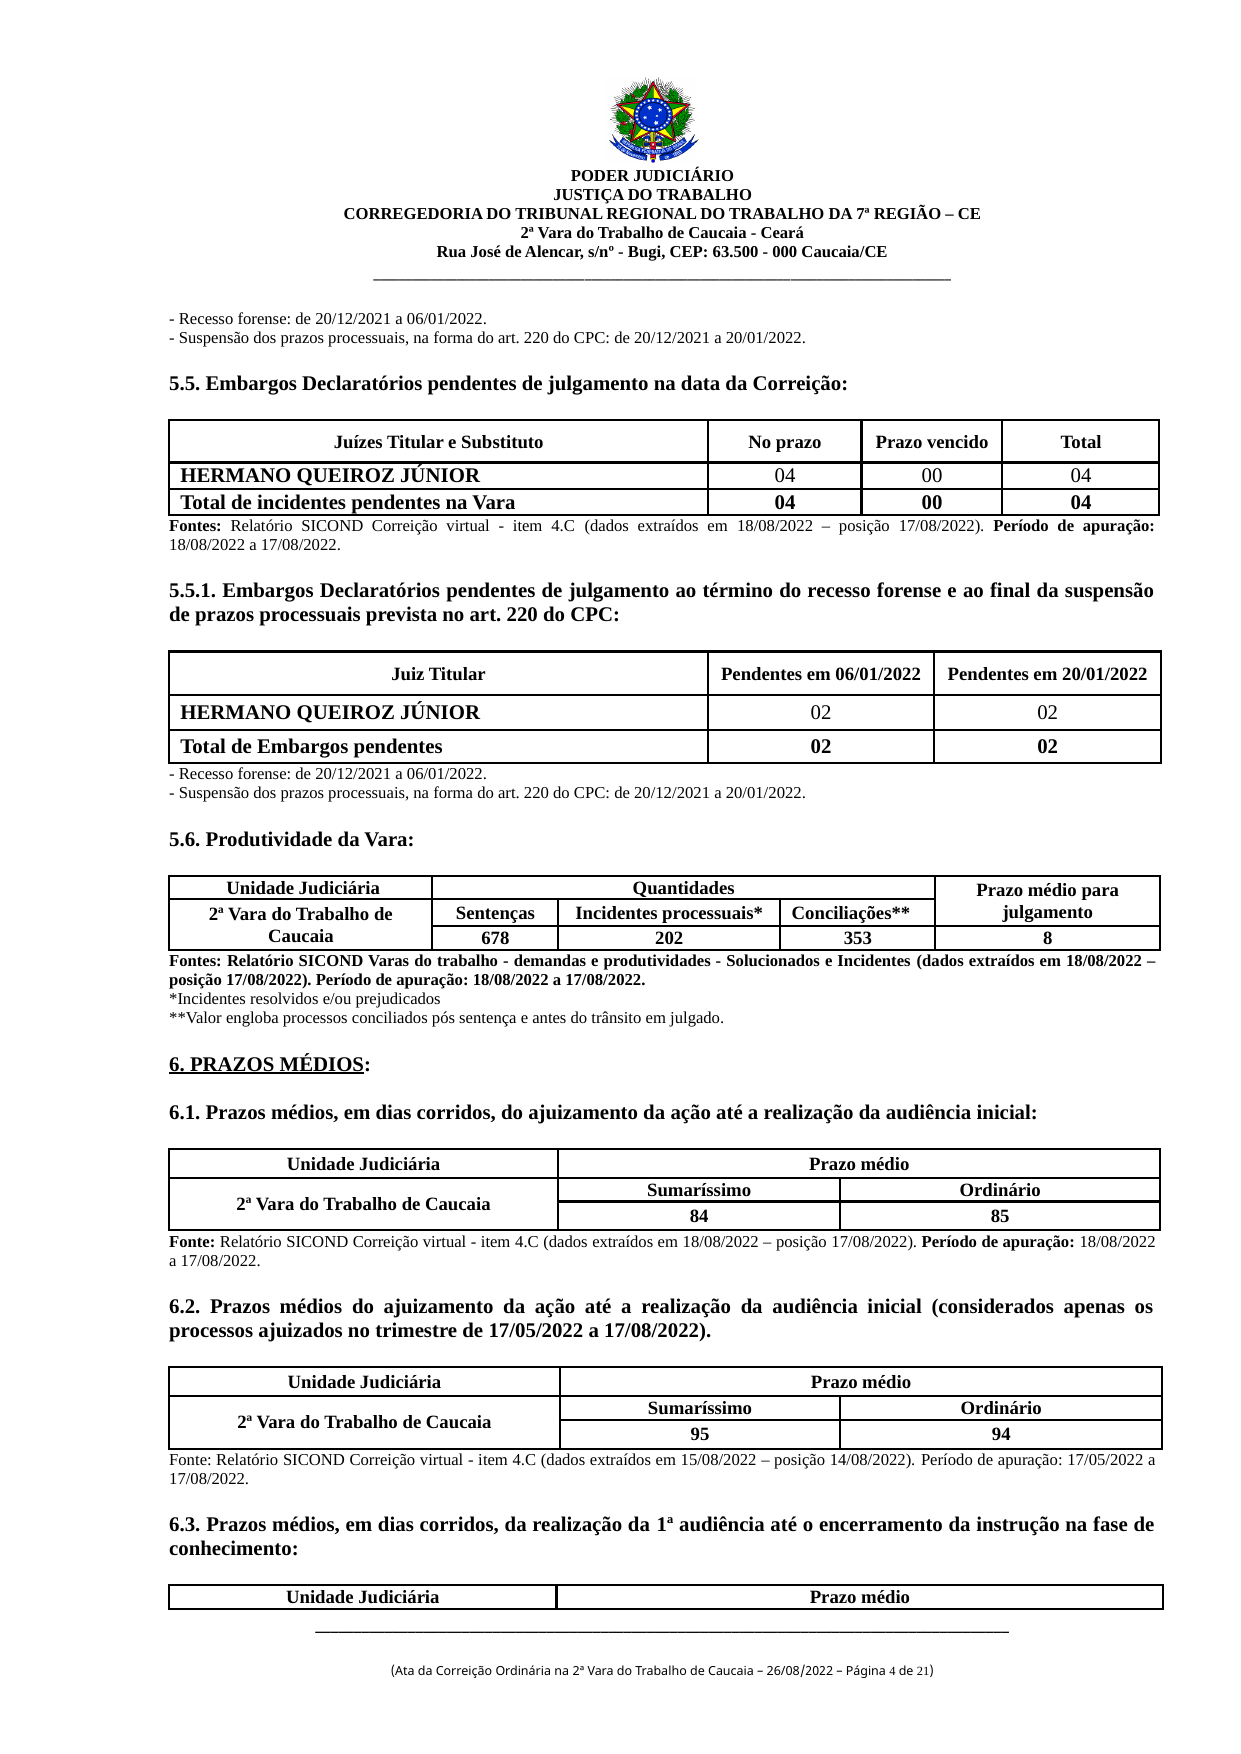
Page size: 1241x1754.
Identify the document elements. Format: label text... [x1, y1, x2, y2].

table_cell Incidentes processuais* [559, 900, 779, 925]
table_cell 00 [863, 464, 1001, 487]
table_cell 04 [709, 490, 860, 514]
table_header Prazo médio [558, 1586, 1162, 1608]
table_cell Total de incidentes pendentes na Vara [170, 490, 707, 514]
table_cell HERMANO QUEIROZ JÚNIOR [170, 696, 707, 728]
table_cell Ordinário [841, 1179, 1159, 1200]
text - Recesso forense: de 20/12/2021 a 06/01/2022. [169, 309, 1155, 328]
text Fontes: Relatório SICOND Varas do trabalho - demandas e produtividades - Solucionados e Incidentes (dados extraídos em 18/08/2022 – posição 17/08/2022). Período de apuração: 18/08/2022 a 17/08/2022. [169, 951, 1155, 989]
table_cell 85 [841, 1203, 1159, 1229]
table_cell 353 [781, 927, 934, 949]
table_cell Sumaríssimo [559, 1179, 839, 1200]
table_header Quantidades [433, 877, 934, 898]
table_cell 02 [935, 696, 1160, 728]
text 5.5.1. Embargos Declaratórios pendentes de julgamento ao término do recesso forense e ao final da suspensão de prazos processuais prevista no art. 220 do CPC: [169, 578, 1155, 626]
table_cell 04 [709, 464, 860, 487]
text 6. PRAZOS MÉDIOS: [169, 1052, 1155, 1076]
text *Incidentes resolvidos e/ou prejudicados [169, 989, 1155, 1008]
table_header Total [1003, 421, 1158, 461]
table_cell 04 [1003, 464, 1158, 487]
table_header Prazo vencido [863, 421, 1001, 461]
text Fonte: Relatório SICOND Correição virtual - item 4.C (dados extraídos em 15/08/2022 – posição 14/08/2022). Período de apuração: 17/05/2022 a 17/08/2022. [169, 1450, 1155, 1488]
table_cell 00 [863, 490, 1001, 514]
table_header Juiz Titular [170, 653, 707, 694]
table_header Prazo médio [561, 1368, 1161, 1395]
table_cell 02 [935, 731, 1160, 762]
table_cell 202 [559, 927, 779, 949]
table_header Unidade Judiciária [170, 1586, 555, 1608]
text 5.6. Produtividade da Vara: [169, 827, 1155, 851]
table_header Unidade Judiciária [170, 877, 431, 898]
picture [604, 75, 700, 164]
table_header No prazo [709, 421, 860, 461]
table_cell Total de Embargos pendentes [170, 731, 707, 762]
text Fontes: Relatório SICOND Correição virtual - item 4.C (dados extraídos em 18/08/2022 – posição 17/08/2022). Período de apuração: 18/08/2022 a 17/08/2022. [169, 516, 1155, 554]
text 6.2. Prazos médios do ajuizamento da ação até a realização da audiência inicial (considerados apenas os processos ajuizados no trimestre de 17/05/2022 a 17/08/2022). [169, 1294, 1155, 1342]
table_header Juízes Titular e Substituto [170, 421, 707, 461]
table_header Prazo médio [559, 1150, 1159, 1177]
table_cell Conciliações** [781, 900, 934, 925]
table_cell Sentenças [433, 900, 557, 925]
text - Recesso forense: de 20/12/2021 a 06/01/2022. [169, 764, 1155, 783]
table_header Pendentes em 06/01/2022 [709, 653, 933, 694]
table_cell 2ª Vara do Trabalho de Caucaia [170, 1397, 559, 1447]
text 6.1. Prazos médios, em dias corridos, do ajuizamento da ação até a realização da audiência inicial: [169, 1100, 1155, 1124]
text Fonte: Relatório SICOND Correição virtual - item 4.C (dados extraídos em 18/08/2022 – posição 17/08/2022). Período de apuração: 18/08/2022 a 17/08/2022. [169, 1231, 1155, 1270]
table_cell 02 [709, 731, 933, 762]
table_header Pendentes em 20/01/2022 [935, 653, 1160, 694]
table_header Unidade Judiciária [170, 1150, 557, 1177]
text - Suspensão dos prazos processuais, na forma do art. 220 do CPC: de 20/12/2021 a 20/01/2022. [169, 328, 1155, 347]
table_cell Ordinário [841, 1397, 1161, 1418]
table_header Prazo médio para julgamento [936, 877, 1159, 925]
table_cell 94 [841, 1421, 1161, 1447]
text 5.5. Embargos Declaratórios pendentes de julgamento na data da Correição: [169, 371, 1155, 395]
table_cell 04 [1003, 490, 1158, 514]
table_cell 8 [936, 927, 1159, 949]
text **Valor engloba processos conciliados pós sentença e antes do trânsito em julgado. [169, 1008, 1155, 1027]
table_cell 95 [561, 1421, 839, 1447]
table_cell HERMANO QUEIROZ JÚNIOR [170, 464, 707, 487]
table_cell 84 [559, 1203, 839, 1229]
table_cell Sumaríssimo [561, 1397, 839, 1418]
table_cell 2ª Vara do Trabalho de Caucaia [170, 1179, 557, 1229]
table_cell 678 [433, 927, 557, 949]
text - Suspensão dos prazos processuais, na forma do art. 220 do CPC: de 20/12/2021 a 20/01/2022. [169, 783, 1155, 802]
table_header Unidade Judiciária [170, 1368, 559, 1395]
text 6.3. Prazos médios, em dias corridos, da realização da 1ª audiência até o encerramento da instrução na fase de conhecimento: [169, 1512, 1155, 1560]
table_cell 02 [709, 696, 933, 728]
table_cell 2ª Vara do Trabalho de Caucaia [170, 900, 431, 949]
